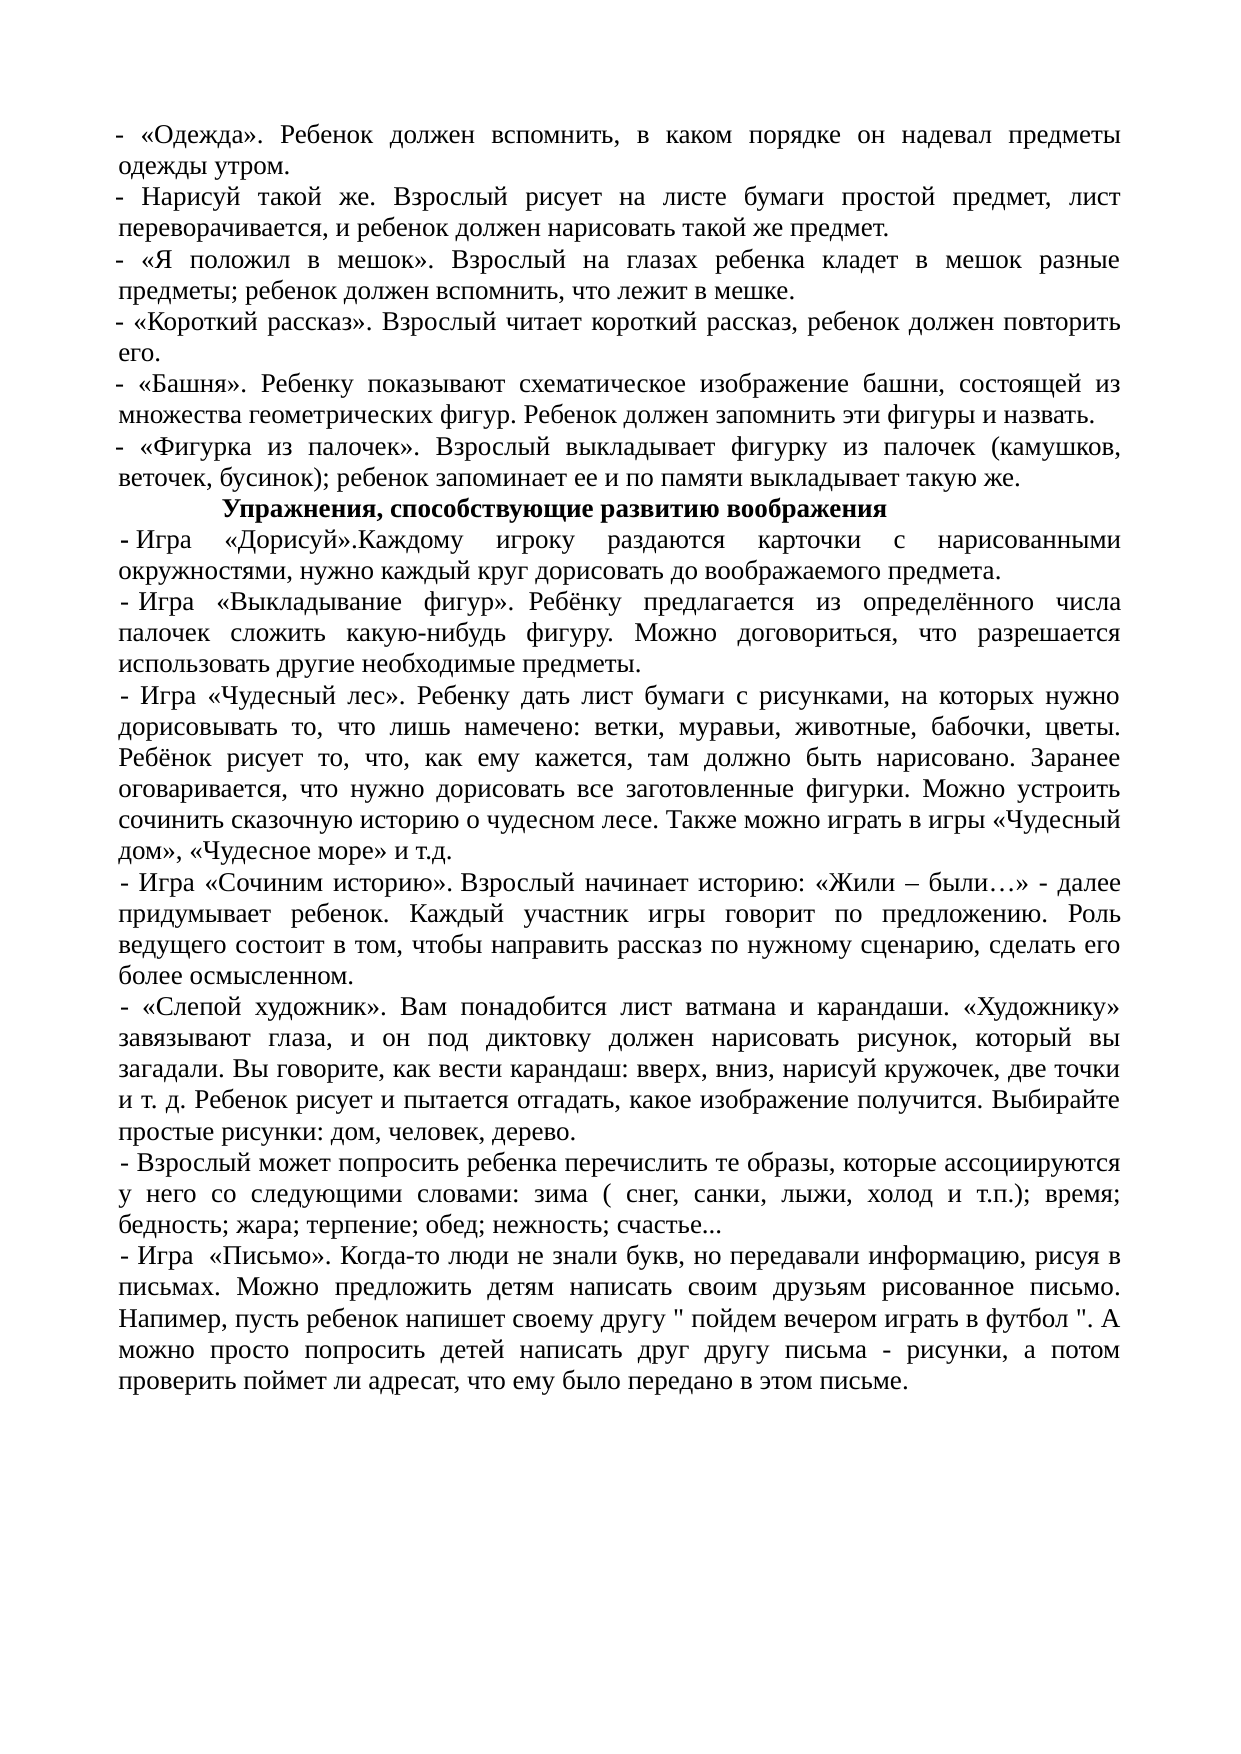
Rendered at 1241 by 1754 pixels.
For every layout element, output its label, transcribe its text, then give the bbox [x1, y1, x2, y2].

text - Взрослый может попросить ребенка перечислить те образы, которые ассоциируются у него со следующими словами: зима ( снег, санки, лыжи, холод и т.п.); время; бедность; жара; терпение; обед; нежность; счастье... [118, 1146, 1122, 1239]
text - Игра «Письмо». Когда-то люди не знали букв, но передавали информацию, рисуя в письмах. Можно предложить детям написать своим друзьям рисованное письмо. Напимер, пусть ребенок напишет своему другу " пойдем вечером играть в футбол ". А можно просто попросить детей написать друг другу письма - рисунки, а потом проверить поймет ли адресат, что ему было передано в этом письме. [118, 1239, 1122, 1395]
text - «Фигурка из палочек». Взрослый выкладывает фигурку из палочек (камушков, веточек, бусинок); ребенок запоминает ее и по памяти выкладывает такую же. [115, 429, 1122, 492]
text - Игра «Чудесный лес». Ребенку дать лист бумаги с рисунками, на которых нужно дорисовывать то, что лишь намечено: ветки, муравьи, животные, бабочки, цветы. Ребёнок рисует то, что, как ему кажется, там должно быть нарисовано. Заранее оговаривается, что нужно дорисовать все заготовленные фигурки. Можно устроить сочинить сказочную историю о чудесном лесе. Также можно играть в игры «Чудесный дом», «Чудесное море» и т.д. [118, 679, 1122, 866]
text - «Одежда». Ребенок должен вспомнить, в каком порядке он надевал предметы одежды утром. [115, 118, 1122, 180]
text - «Я положил в мешок». Взрослый на глазах ребенка кладет в мешок разные предметы; ребенок должен вспомнить, что лежит в мешке. [115, 243, 1122, 305]
text - «Слепой художник». Вам понадобится лист ватмана и карандаши. «Художнику» завязывают глаза, и он под диктовку должен нарисовать рисунок, который вы загадали. Вы говорите, как вести карандаш: вверх, вниз, нарисуй кружочек, две точки и т. д. Ребенок рисует и пытается отгадать, какое изображение получится. Выбирайте простые рисунки: дом, человек, дерево. [118, 990, 1122, 1146]
text - Нарисуй такой же. Взрослый рисует на листе бумаги простой предмет, лист переворачивается, и ребенок должен нарисовать такой же предмет. [115, 180, 1122, 243]
text - «Короткий рассказ». Взрослый читает короткий рассказ, ребенок должен повторить его. [115, 305, 1122, 367]
text Упражнения, способствующие развитию воображения [118, 492, 1122, 523]
text - Игра «Дорисуй».Каждому игроку раздаются карточки с нарисованными окружностями, нужно каждый круг дорисовать до воображаемого предмета. [118, 523, 1122, 585]
text - Игра «Выкладывание фигур». Ребёнку предлагается из определённого числа палочек сложить какую-нибудь фигуру. Можно договориться, что разрешается использовать другие необходимые предметы. [118, 585, 1122, 679]
text - Игра «Сочиним историю». Взрослый начинает историю: «Жили – были…» - далее придумывает ребенок. Каждый участник игры говорит по предложению. Роль ведущего состоит в том, чтобы направить рассказ по нужному сценарию, сделать его более осмысленном. [118, 866, 1122, 990]
text - «Башня». Ребенку показывают схематическое изображение башни, состоящей из множества геометрических фигур. Ребенок должен запомнить эти фигуры и назвать. [115, 367, 1122, 429]
